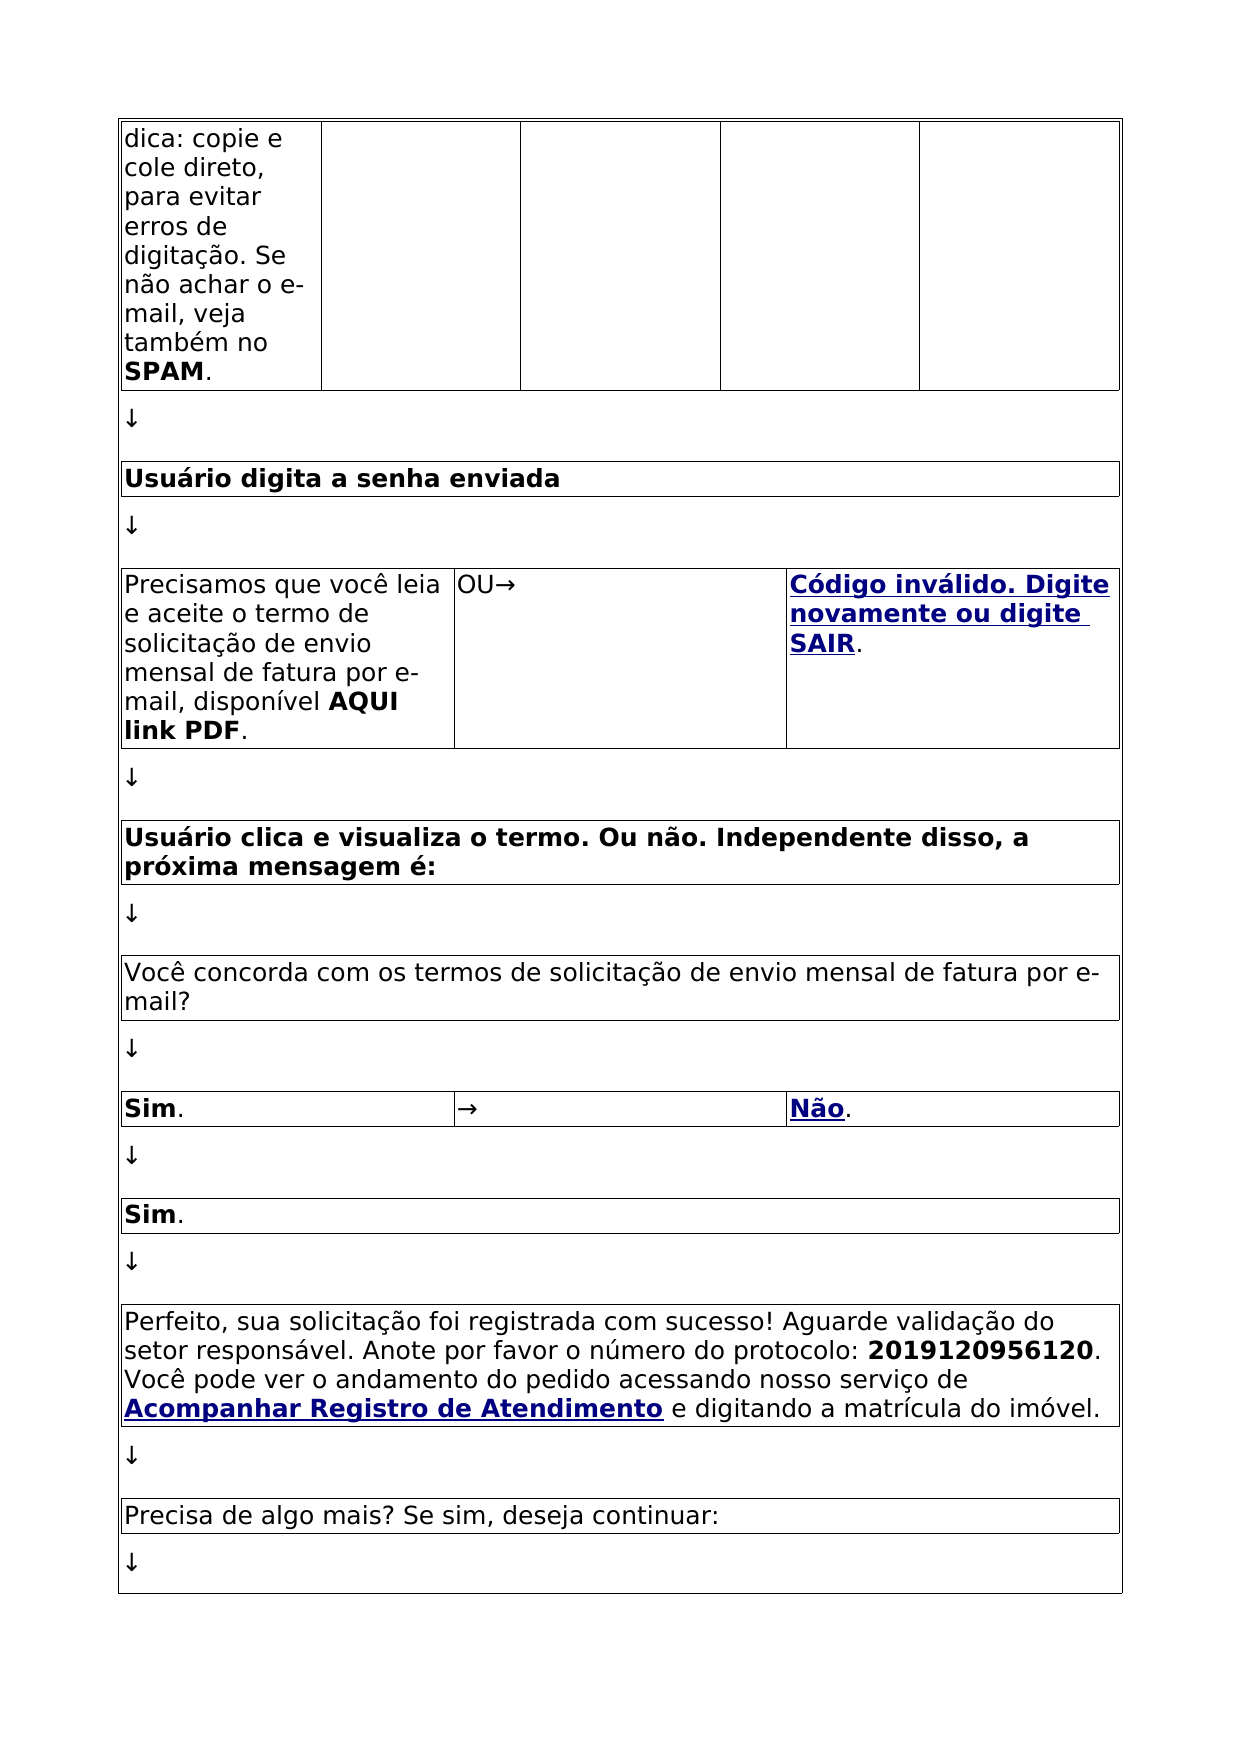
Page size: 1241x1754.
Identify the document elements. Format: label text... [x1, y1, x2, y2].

table_header → [455, 1092, 786, 1126]
table_header Sim. [122, 1199, 1119, 1232]
table_header Não. [787, 1092, 1119, 1126]
table_header Código inválido. Digite novamente ou digite SAIR. [787, 569, 1119, 748]
table_header Precisamos que você leia e aceite o termo de solicitação de envio mensal de fatura por e-mail, disponível AQUI link PDF. [122, 569, 454, 748]
table_header Precisa de algo mais? Se sim, deseja continuar: [122, 1499, 1119, 1533]
table_header OU→ [455, 569, 786, 748]
table_header Usuário digita a senha enviada [122, 462, 1119, 496]
table_header [521, 122, 720, 389]
table_header [920, 122, 1119, 389]
table_header Perfeito, sua solicitação foi registrada com sucesso! Aguarde validação do setor responsável. Anote por favor o número do protocolo: 2019120956120. Você pode ver o andamento do pedido acessando nosso serviço de Acompanhar Registro de Atendimento e digitando a matrícula do imóvel. [122, 1305, 1119, 1426]
table_header [322, 122, 520, 389]
table_header Usuário clica e visualiza o termo. Ou não. Independente disso, a próxima mensagem é: [122, 821, 1119, 884]
table_header [721, 122, 919, 389]
table_header Sim. [122, 1092, 454, 1126]
table_header ↓ ↓ ↓ ↓ ↓ ↓ ↓ ↓ ↓ [119, 119, 1122, 1592]
table_header dica: copie e cole direto, para evitar erros de digitação. Se não achar o e-mail, veja também no SPAM. [122, 122, 321, 389]
table_header Você concorda com os termos de solicitação de envio mensal de fatura por e-mail? [122, 956, 1119, 1019]
